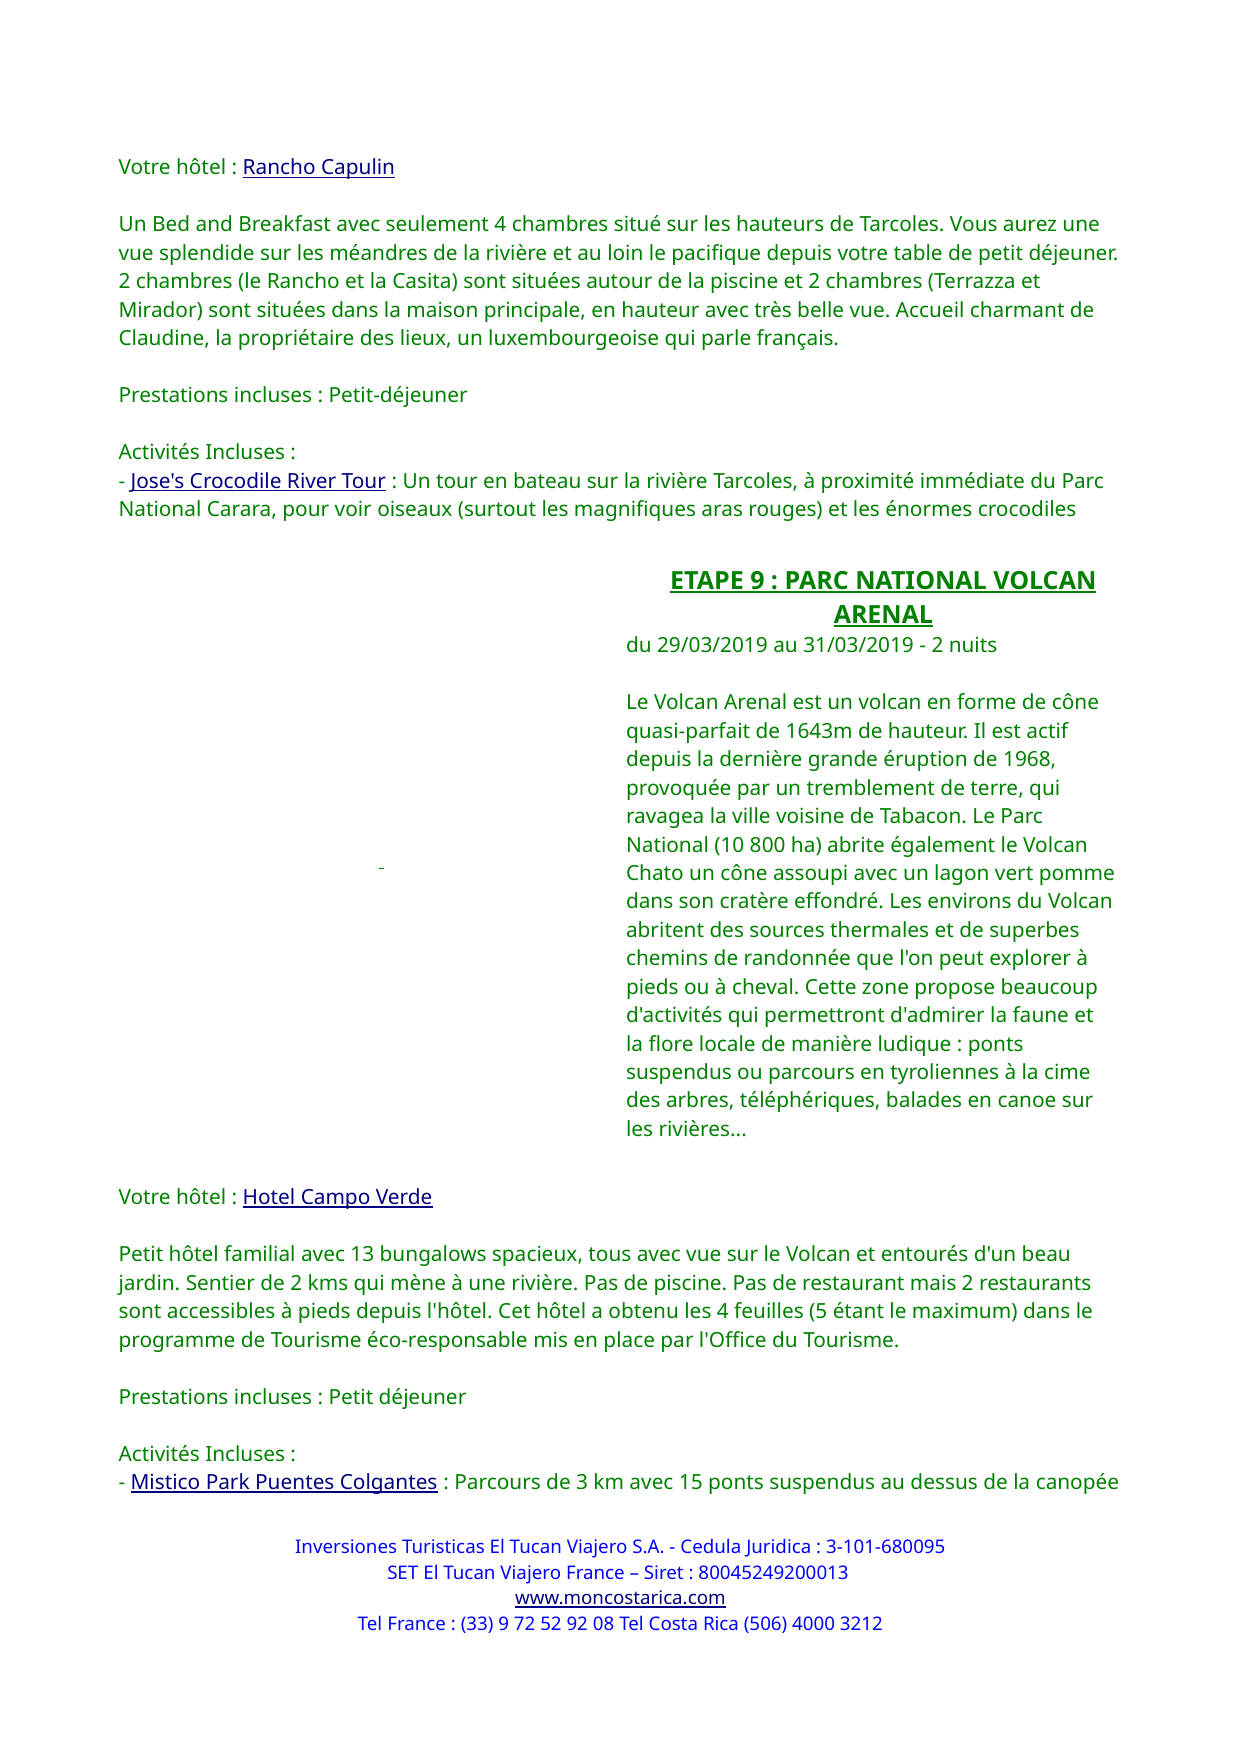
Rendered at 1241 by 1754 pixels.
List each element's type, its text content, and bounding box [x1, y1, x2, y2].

text Activités Incluses : [118, 1439, 1122, 1467]
table_header [118, 557, 620, 1148]
text Votre hôtel : Rancho Capulin [118, 152, 1122, 181]
text Votre hôtel : Hotel Campo Verde [118, 1182, 1122, 1211]
text Prestations incluses : Petit déjeuner [118, 1382, 1122, 1410]
text Un Bed and Breakfast avec seulement 4 chambres situé sur les hauteurs de Tarcoles. Vous aurez une vue splendide sur les méandres de la rivière et au loin le pacifique depuis votre table de petit déjeuner. 2 chambres (le Rancho et la Casita) sont situées autour de la piscine et 2 chambres (Terrazza et Mirador) sont situées dans la maison principale, en hauteur avec très belle vue. Accueil charmant de Claudine, la propriétaire des lieux, un luxembourgeoise qui parle français. [118, 209, 1122, 352]
table_header ETAPE 9 : PARC NATIONAL VOLCAN ARENAL du 29/03/2019 au 31/03/2019 - 2 nuits Le Volcan Arenal est un volcan en forme de cône quasi-parfait de 1643m de hauteur. Il est actif depuis la dernière grande éruption de 1968, provoquée par un tremblement de terre, qui ravagea la ville voisine de Tabacon. Le Parc National (10 800 ha) abrite également le Volcan Chato un cône assoupi avec un lagon vert pomme dans son cratère effondré. Les environs du Volcan abritent des sources thermales et de superbes chemins de randonnée que l'on peut explorer à pieds ou à cheval. Cette zone propose beaucoup d'activités qui permettront d'admirer la faune et la flore locale de manière ludique : ponts suspendus ou parcours en tyroliennes à la cime des arbres, téléphériques, balades en canoe sur les rivières... [620, 557, 1122, 1148]
text - Jose's Crocodile River Tour : Un tour en bateau sur la rivière Tarcoles, à proximité immédiate du Parc National Carara, pour voir oiseaux (surtout les magnifiques aras rouges) et les énormes crocodiles [118, 466, 1122, 523]
text Petit hôtel familial avec 13 bungalows spacieux, tous avec vue sur le Volcan et entourés d'un beau jardin. Sentier de 2 kms qui mène à une rivière. Pas de piscine. Pas de restaurant mais 2 restaurants sont accessibles à pieds depuis l'hôtel. Cet hôtel a obtenu les 4 feuilles (5 étant le maximum) dans le programme de Tourisme éco-responsable mis en place par l'Office du Tourisme. [118, 1239, 1122, 1353]
text Prestations incluses : Petit-déjeuner [118, 381, 1122, 409]
text - Mistico Park Puentes Colgantes : Parcours de 3 km avec 15 ponts suspendus au dessus de la canopée [118, 1467, 1122, 1496]
text Activités Incluses : [118, 437, 1122, 466]
